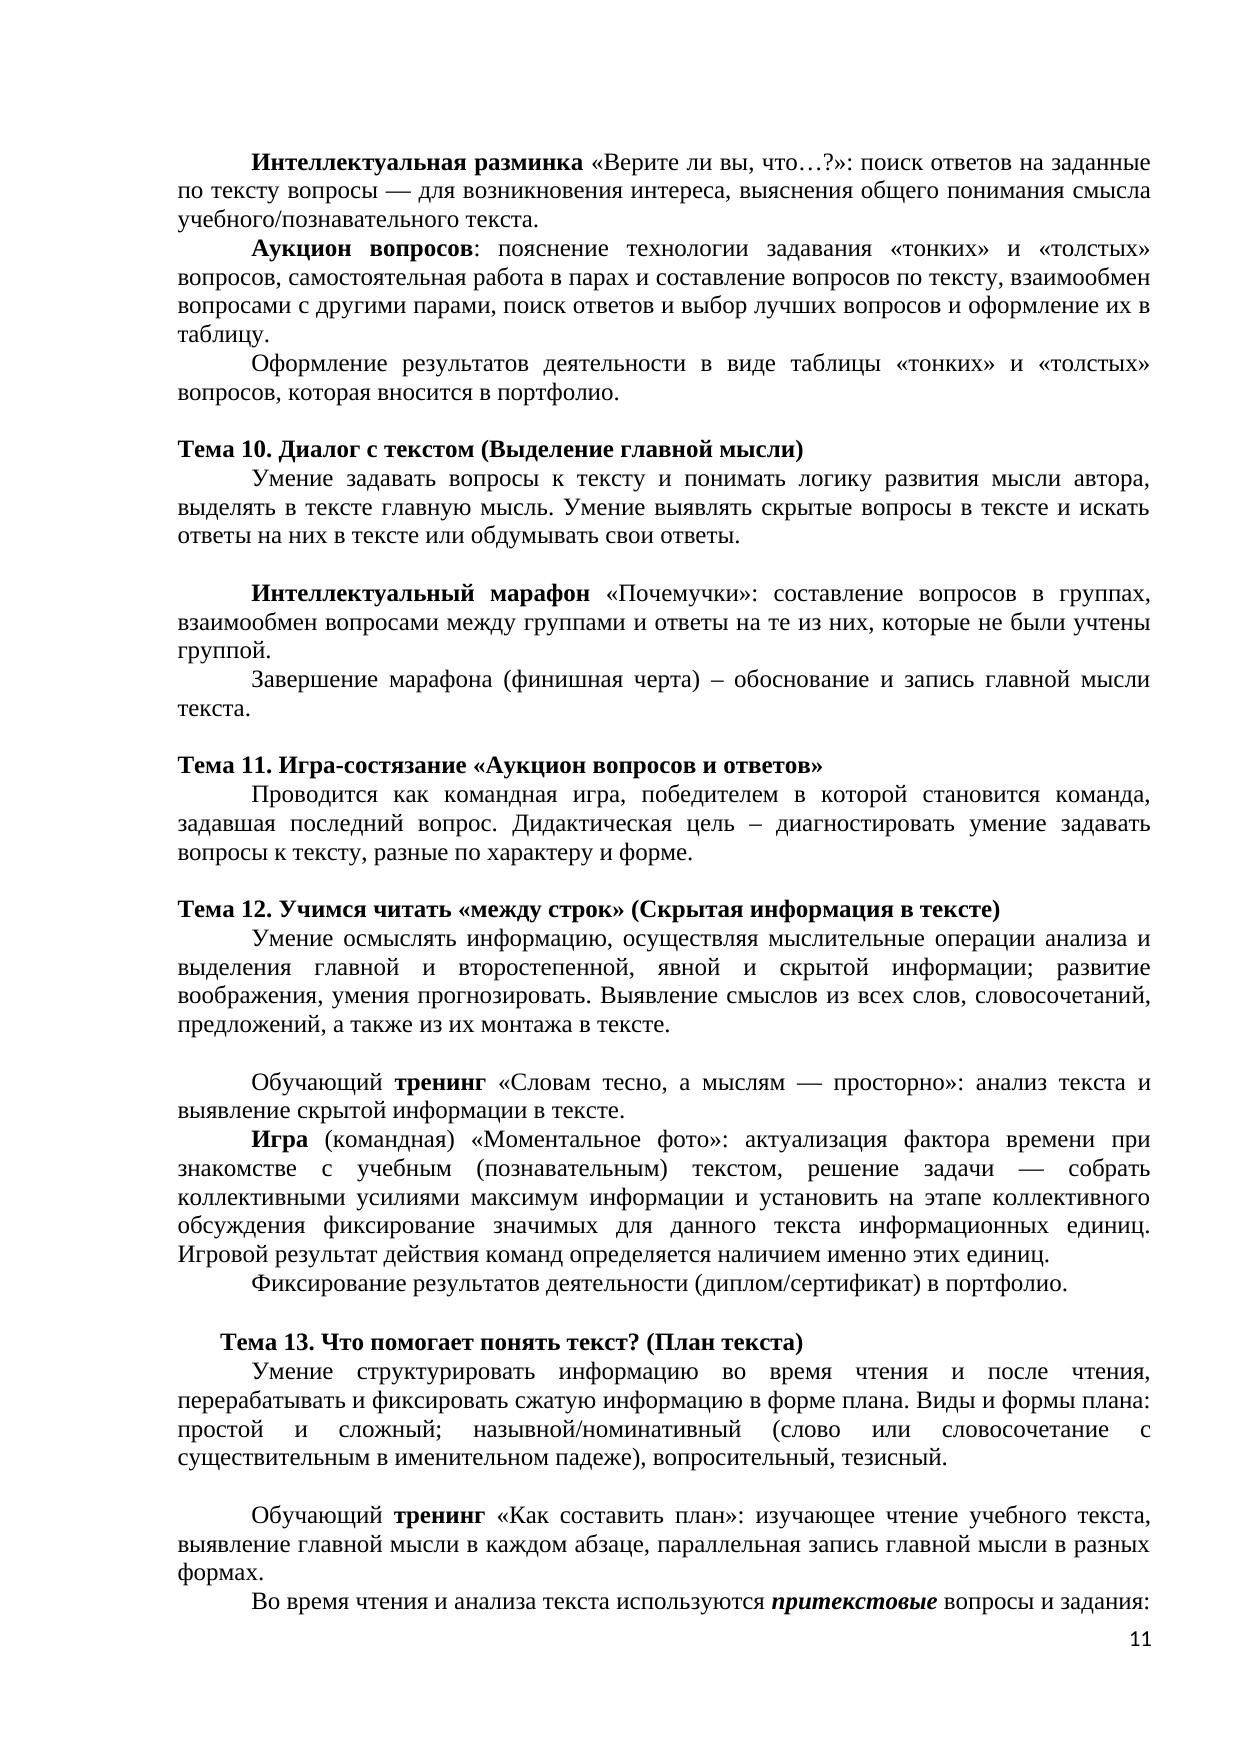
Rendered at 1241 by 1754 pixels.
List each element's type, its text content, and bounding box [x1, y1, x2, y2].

text Тема 10. Диалог с текстом (Выделение главной мысли) [177, 434, 1152, 463]
text Умение структурировать информацию во время чтения и после чтения, перерабатывать и фиксировать сжатую информацию в форме плана. Виды и формы плана: простой и сложный; назывной/номинативный (слово или словосочетание с существительным в именительном падеже), вопросительный, тезисный. [177, 1356, 1152, 1471]
text Аукцион вопросов: пояснение технологии задавания «тонких» и «толстых» вопросов, самостоятельная работа в парах и составление вопросов по тексту, взаимообмен вопросами с другими парами, поиск ответов и выбор лучших вопросов и оформление их в таблицу. [177, 233, 1152, 348]
text Интеллектуальный марафон «Почемучки»: составление вопросов в группах, взаимообмен вопросами между группами и ответы на те из них, которые не были учтены группой. [177, 578, 1152, 664]
text Обучающий тренинг «Словам тесно, а мыслям — просторно»: анализ текста и выявление скрытой информации в тексте. [177, 1067, 1152, 1124]
text Во время чтения и анализа текста используются притекстовые вопросы и задания: [177, 1586, 1152, 1615]
text Тема 12. Учимся читать «между строк» (Скрытая информация в тексте) [177, 894, 1152, 923]
text Умение осмыслять информацию, осуществляя мыслительные операции анализа и выделения главной и второстепенной, явной и скрытой информации; развитие воображения, умения прогнозировать. Выявление смыслов из всех слов, словосочетаний, предложений, а также из их монтажа в тексте. [177, 923, 1152, 1038]
text Умение задавать вопросы к тексту и понимать логику развития мысли автора, выделять в тексте главную мысль. Умение выявлять скрытые вопросы в тексте и искать ответы на них в тексте или обдумывать свои ответы. [177, 463, 1152, 549]
text Тема 13. Что помогает понять текст? (План текста) [177, 1327, 1152, 1356]
text Завершение марафона (финишная черта) – обоснование и запись главной мысли текста. [177, 664, 1152, 722]
text Тема 11. Игра-состязание «Аукцион вопросов и ответов» [177, 751, 1152, 779]
text Обучающий тренинг «Как составить план»: изучающее чтение учебного текста, выявление главной мысли в каждом абзаце, параллельная запись главной мысли в разных формах. [177, 1500, 1152, 1586]
text Игра (командная) «Моментальное фото»: актуализация фактора времени при знакомстве с учебным (познавательным) текстом, решение задачи — собрать коллективными усилиями максимум информации и установить на этапе коллективного обсуждения фиксирование значимых для данного текста информационных единиц. Игровой результат действия команд определяется наличием именно этих единиц. [177, 1124, 1152, 1268]
text Фиксирование результатов деятельности (диплом/сертификат) в портфолио. [177, 1268, 1152, 1297]
text Проводится как командная игра, победителем в которой становится команда, задавшая последний вопрос. Дидактическая цель – диагностировать умение задавать вопросы к тексту, разные по характеру и форме. [177, 779, 1152, 866]
text Оформление результатов деятельности в виде таблицы «тонких» и «толстых» вопросов, которая вносится в портфолио. [177, 348, 1152, 406]
text Интеллектуальная разминка «Верите ли вы, что…?»: поиск ответов на заданные по тексту вопросы ― для возникновения интереса, выяснения общего понимания смысла учебного/познавательного текста. [177, 147, 1152, 233]
